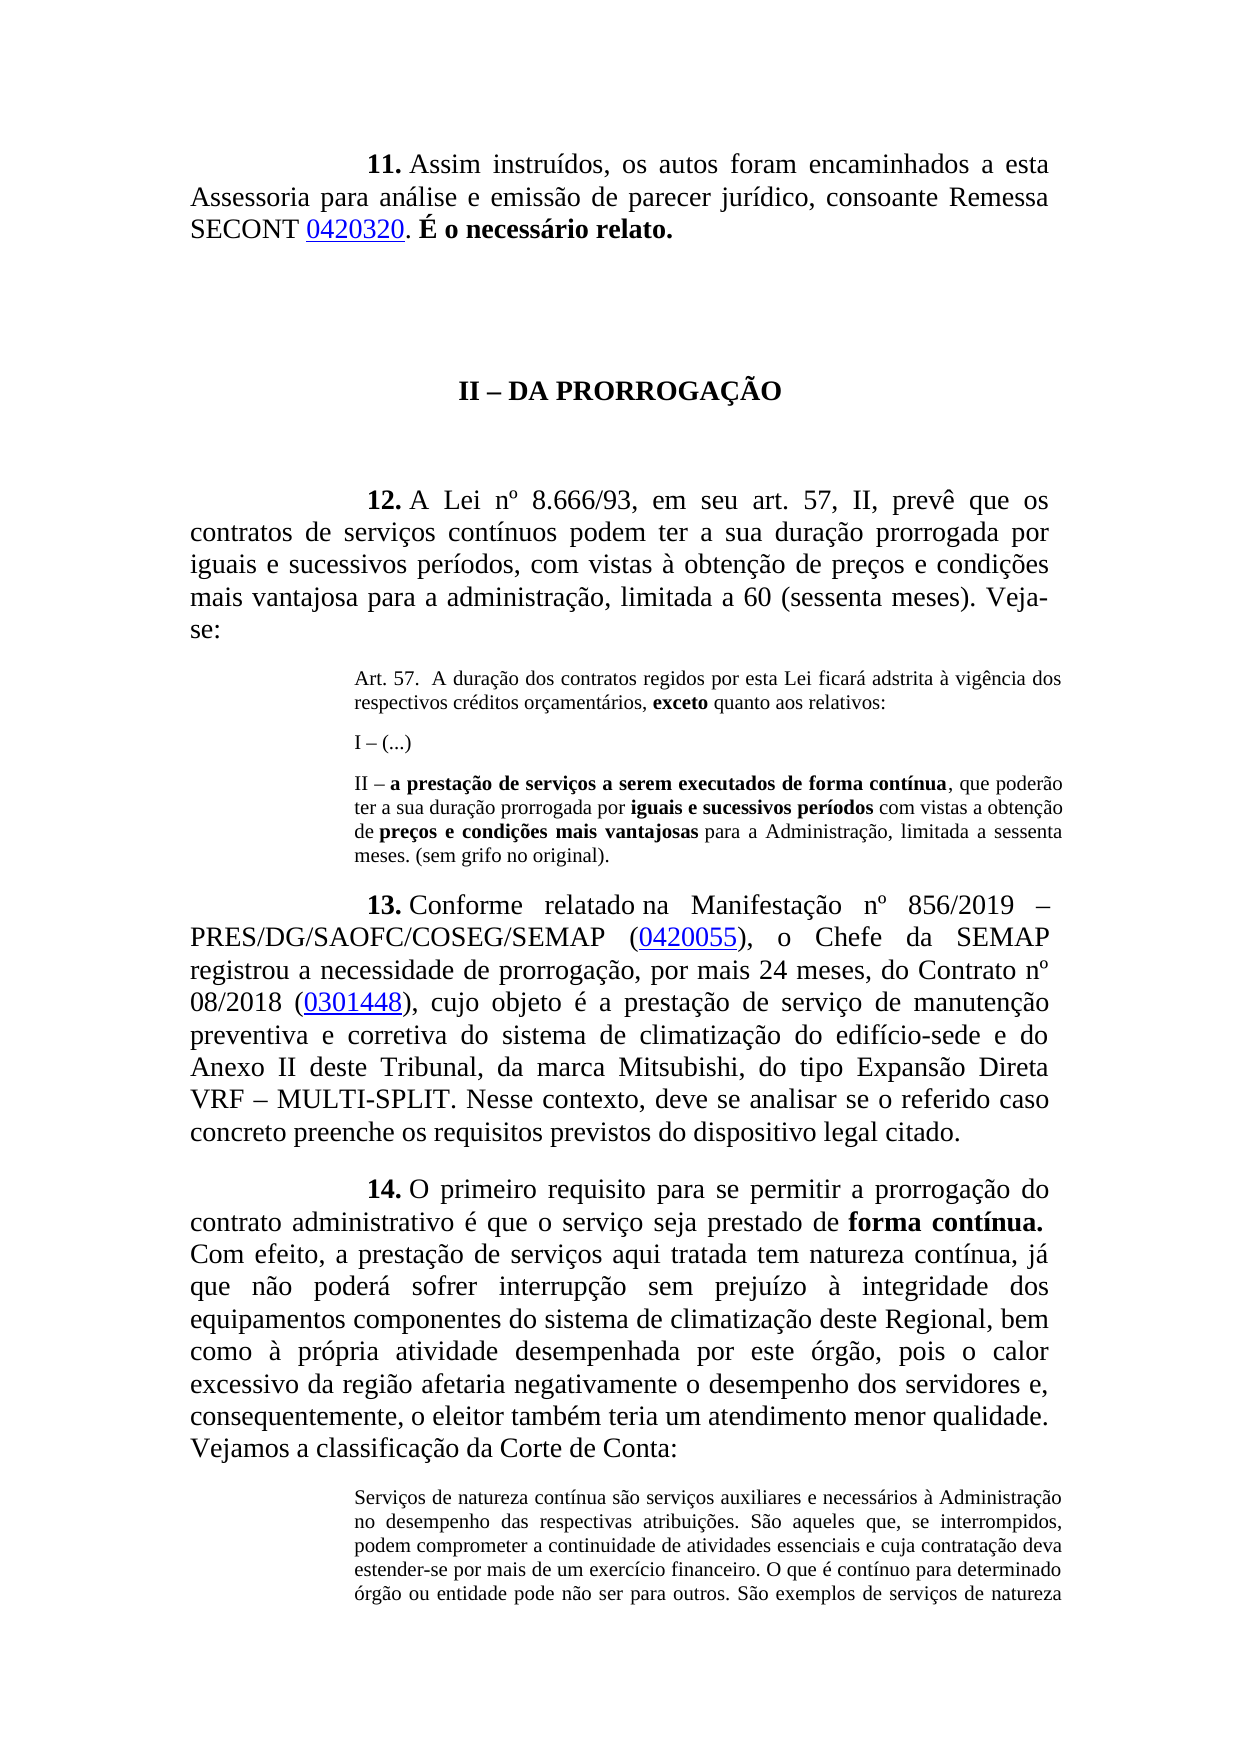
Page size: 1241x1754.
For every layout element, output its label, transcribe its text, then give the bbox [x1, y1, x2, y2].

text II – a prestação de serviços a serem executados de forma contínua, que poderão ter a sua duração prorrogada por iguais e sucessivos períodos com vistas a obtenção de preços e condições mais vantajosas para a Administração, limitada a sessenta meses. (sem grifo no original). [354, 771, 1063, 867]
text Art. 57. A duração dos contratos regidos por esta Lei ficará adstrita à vigência dos respectivos créditos orçamentários, exceto quanto aos relativos: [354, 666, 1063, 714]
text II – DA PRORROGAÇÃO [177, 374, 1063, 407]
text I – (...) [354, 730, 1063, 754]
text Serviços de natureza contínua são serviços auxiliares e necessários à Administração no desempenho das respectivas atribuições. São aqueles que, se interrompidos, podem comprometer a continuidade de atividades essenciais e cuja contratação deva estender-se por mais de um exercício financeiro. O que é contínuo para determinado órgão ou entidade pode não ser para outros. São exemplos de serviços de natureza [354, 1485, 1063, 1605]
text 11. Assim instruídos, os autos foram encaminhados a esta Assessoria para análise e emissão de parecer jurídico, consoante Remessa SECONT 0420320. É o necessário relato. [190, 148, 1051, 245]
text 12. A Lei nº 8.666/93, em seu art. 57, II, prevê que os contratos de serviços contínuos podem ter a sua duração prorrogada por iguais e sucessivos períodos, com vistas à obtenção de preços e condições mais vantajosa para a administração, limitada a 60 (sessenta meses). Veja-se: [190, 483, 1051, 645]
text 13. Conforme relatado na Manifestação nº 856/2019 – PRES/DG/SAOFC/COSEG/SEMAP (0420055), o Chefe da SEMAP registrou a necessidade de prorrogação, por mais 24 meses, do Contrato nº 08/2018 (0301448), cujo objeto é a prestação de serviço de manutenção preventiva e corretiva do sistema de climatização do edifício-sede e do Anexo II deste Tribunal, da marca Mitsubishi, do tipo Expansão Direta VRF – MULTI-SPLIT. Nesse contexto, deve se analisar se o referido caso concreto preenche os requisitos previstos do dispositivo legal citado. [190, 888, 1051, 1147]
text 14. O primeiro requisito para se permitir a prorrogação do contrato administrativo é que o serviço seja prestado de forma contínua. Com efeito, a prestação de serviços aqui tratada tem natureza contínua, já que não poderá sofrer interrupção sem prejuízo à integridade dos equipamentos componentes do sistema de climatização deste Regional, bem como à própria atividade desempenhada por este órgão, pois o calor excessivo da região afetaria negativamente o desempenho dos servidores e, consequentemente, o eleitor também teria um atendimento menor qualidade. Vejamos a classificação da Corte de Conta: [190, 1172, 1051, 1464]
